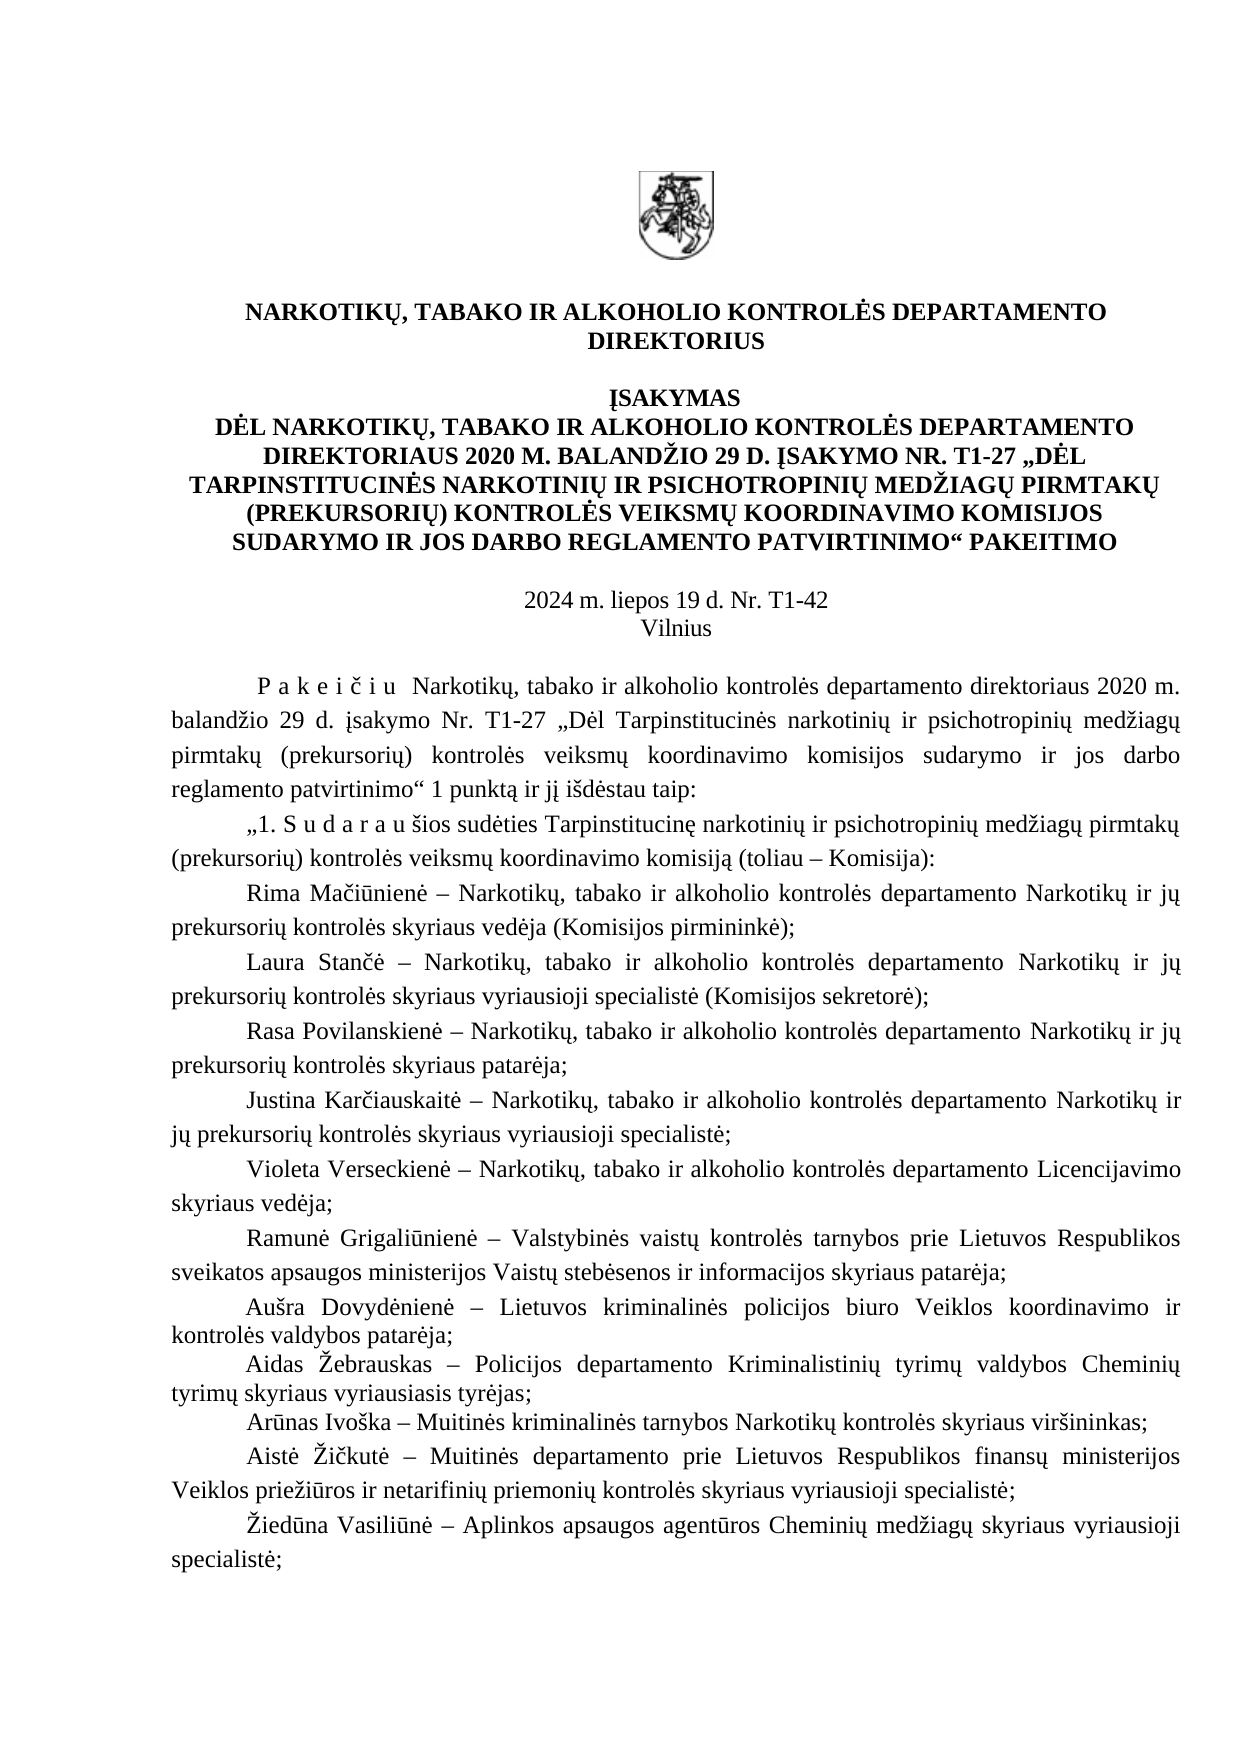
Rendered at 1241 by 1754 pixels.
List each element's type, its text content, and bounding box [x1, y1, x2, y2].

text Aidas Žebrauskas – Policijos departamento Kriminalistinių tyrimų valdybos Cheminių tyrimų skyriaus vyriausiasis tyrėjas; [171, 1349, 1181, 1407]
text DĖL NARKOTIKŲ, TABAKO IR ALKOHOLIO KONTROLĖS DEPARTAMENTO DIREKTORIAUS 2020 M. BALANDŽIO 29 D. ĮSAKYMO NR. T1-27 „DĖL TARPINSTITUCINĖS NARKOTINIŲ IR PSICHOTROPINIŲ MEDŽIAGŲ PIRMTAKŲ (PREKURSORIŲ) KONTROLĖS VEIKSMŲ KOORDINAVIMO KOMISIJOS SUDARYMO IR JOS DARBO REGLAMENTO PATVIRTINIMO“ PAKEITIMO [171, 412, 1178, 556]
text Rima Mačiūnienė – Narkotikų, tabako ir alkoholio kontrolės departamento Narkotikų ir jų prekursorių kontrolės skyriaus vedėja (Komisijos pirmininkė); [171, 878, 1181, 941]
text Arūnas Ivoška – Muitinės kriminalinės tarnybos Narkotikų kontrolės skyriaus viršininkas; [171, 1407, 1181, 1435]
text Rasa Povilanskienė – Narkotikų, tabako ir alkoholio kontrolės departamento Narkotikų ir jų prekursorių kontrolės skyriaus patarėja; [171, 1016, 1181, 1079]
subtitle NARKOTIKŲ, TABAKO IR ALKOHOLIO KONTROLĖS DEPARTAMENTO DIREKTORIUS [171, 297, 1181, 355]
text Žiedūna Vasiliūnė – Aplinkos apsaugos agentūros Cheminių medžiagų skyriaus vyriausioji specialistė; [171, 1510, 1181, 1573]
text ĮSAKYMAS [171, 383, 1178, 412]
text Ramunė Grigaliūnienė – Valstybinės vaistų kontrolės tarnybos prie Lietuvos Respublikos sveikatos apsaugos ministerijos Vaistų stebėsenos ir informacijos skyriaus patarėja; [171, 1223, 1181, 1286]
text Vilnius [171, 613, 1181, 642]
text Aistė Žičkutė – Muitinės departamento prie Lietuvos Respublikos finansų ministerijos Veiklos priežiūros ir netarifinių priemonių kontrolės skyriaus vyriausioji specialistė; [171, 1441, 1181, 1504]
text Laura Stančė – Narkotikų, tabako ir alkoholio kontrolės departamento Narkotikų ir jų prekursorių kontrolės skyriaus vyriausioji specialistė (Komisijos sekretorė); [171, 947, 1181, 1010]
text „1. S u d a r a u šios sudėties Tarpinstitucinę narkotinių ir psichotropinių medžiagų pirmtakų (prekursorių) kontrolės veiksmų koordinavimo komisiją (toliau – Komisija): [171, 809, 1181, 872]
text 2024 m. liepos 19 d. Nr. T1-42 [171, 585, 1181, 613]
text P a k e i č i u Narkotikų, tabako ir alkoholio kontrolės departamento direktoriaus 2020 m. balandžio 29 d. įsakymo Nr. T1-27 „Dėl Tarpinstitucinės narkotinių ir psichotropinių medžiagų pirmtakų (prekursorių) kontrolės veiksmų koordinavimo komisijos sudarymo ir jos darbo reglamento patvirtinimo“ 1 punktą ir jį išdėstau taip: [171, 671, 1181, 803]
text Aušra Dovydėnienė – Lietuvos kriminalinės policijos biuro Veiklos koordinavimo ir kontrolės valdybos patarėja; [171, 1292, 1181, 1349]
text Violeta Verseckienė – Narkotikų, tabako ir alkoholio kontrolės departamento Licencijavimo skyriaus vedėja; [171, 1154, 1181, 1217]
text Justina Karčiauskaitė – Narkotikų, tabako ir alkoholio kontrolės departamento Narkotikų ir jų prekursorių kontrolės skyriaus vyriausioji specialistė; [171, 1085, 1181, 1148]
